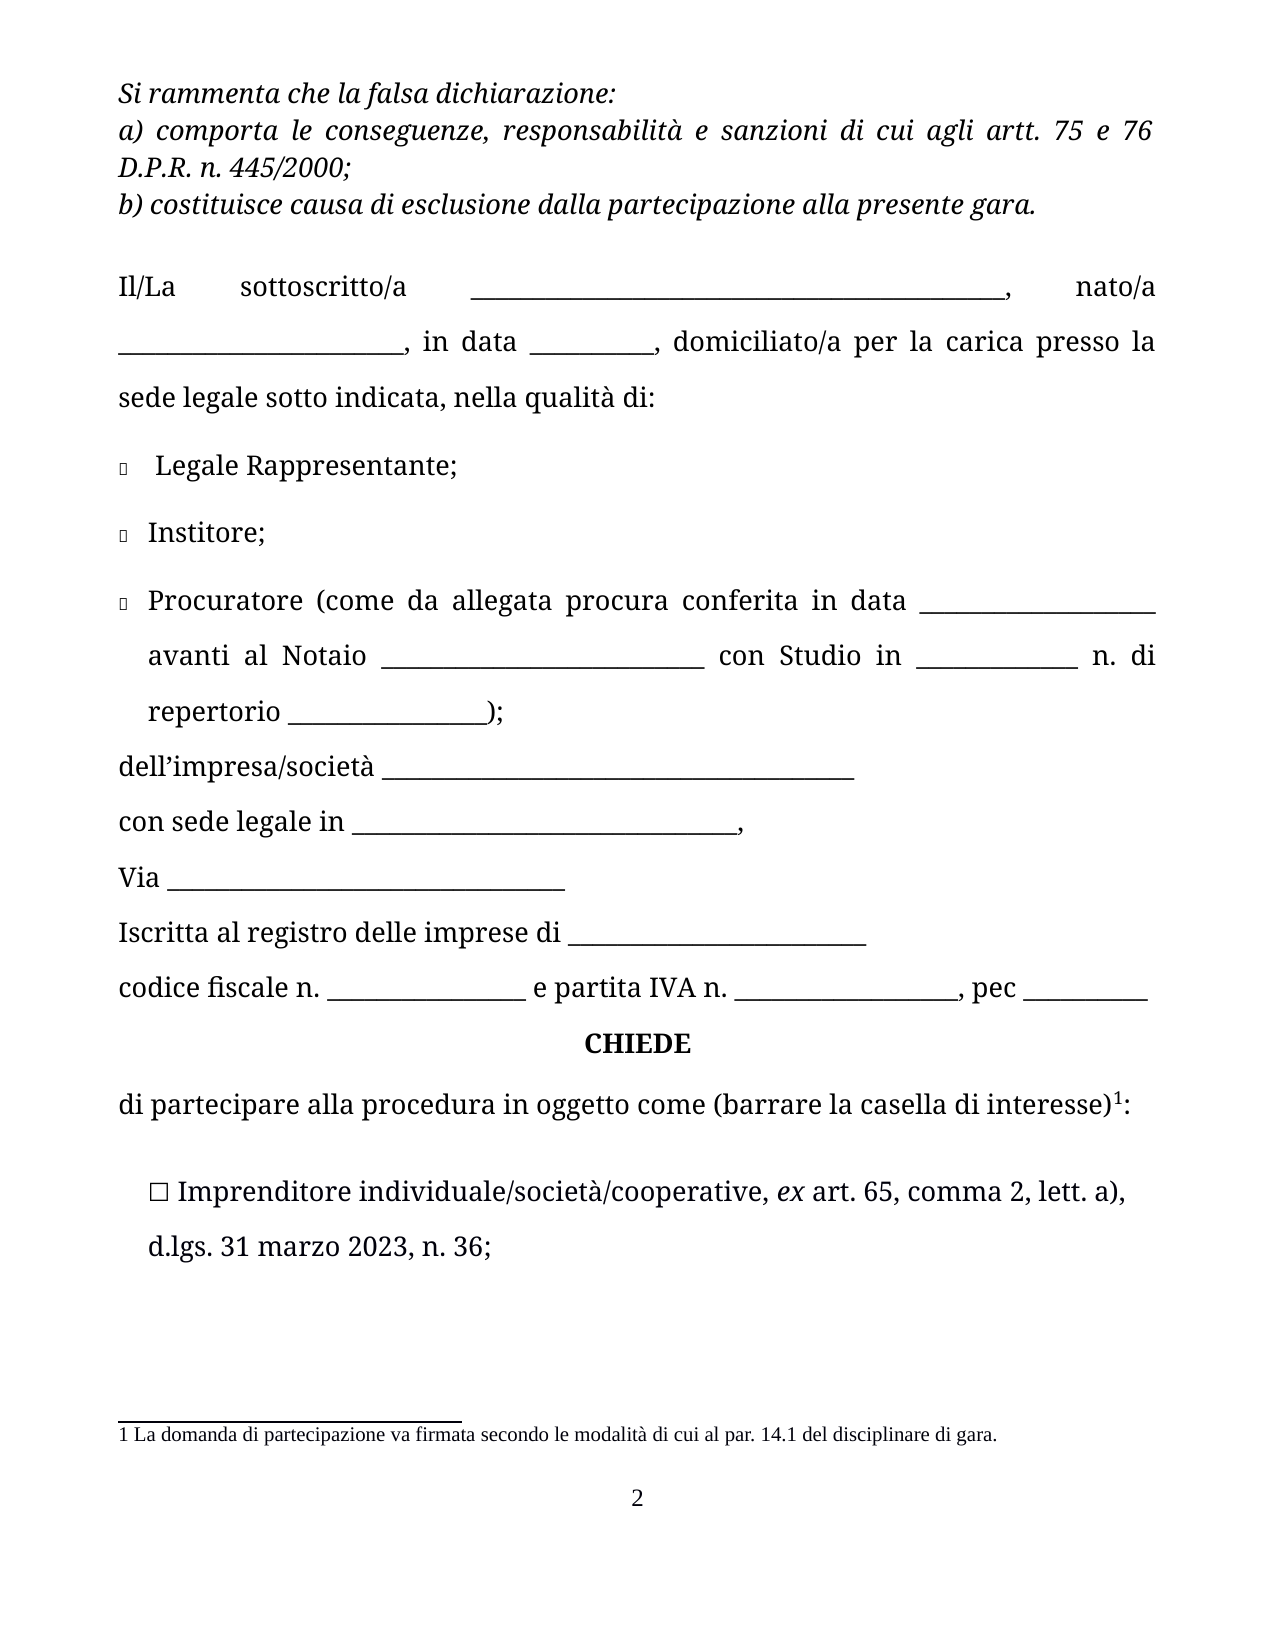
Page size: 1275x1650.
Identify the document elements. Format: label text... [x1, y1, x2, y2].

list Institore; [118, 514, 1157, 551]
text Il/La sottoscritto/a ___________________________________________, nato/a _______________________, in data __________, domiciliato/a per la carica presso la sede legale sotto indicata, nella qualità di: [118, 267, 1157, 415]
text Via ________________________________ [118, 858, 1157, 895]
text Si rammenta che la falsa dichiarazione: [118, 75, 1157, 112]
text dell’impresa/società ______________________________________ [118, 747, 1157, 784]
text codice fiscale n. ________________ e partita IVA n. __________________, pec __________ [118, 969, 1157, 1006]
list Procuratore (come da allegata procura conferita in data ___________________ avanti al Notaio __________________________ con Studio in _____________ n. di repertorio ________________); [118, 582, 1157, 729]
text CHIEDE [118, 1024, 1157, 1061]
text a) comporta le conseguenze, responsabilità e sanzioni di cui agli artt. 75 e 76 D.P.R. n. 445/2000; [118, 112, 1157, 186]
text b) costituisce causa di esclusione dalla partecipazione alla presente gara. [118, 186, 1157, 222]
text Iscritta al registro delle imprese di ________________________ [118, 913, 1157, 950]
text di partecipare alla procedura in oggetto come (barrare la casella di interesse): [118, 1086, 1157, 1122]
text con sede legale in _______________________________, [118, 803, 1157, 840]
list Legale Rappresentante; [118, 446, 1157, 483]
text La domanda di partecipazione va firmata secondo le modalità di cui al par. 14.1 del disciplinare di gara. [118, 1422, 1157, 1446]
text ☐ Imprenditore individuale/società/cooperative, ex art. 65, comma 2, lett. a), d.lgs. 31 marzo 2023, n. 36; [148, 1172, 1157, 1264]
